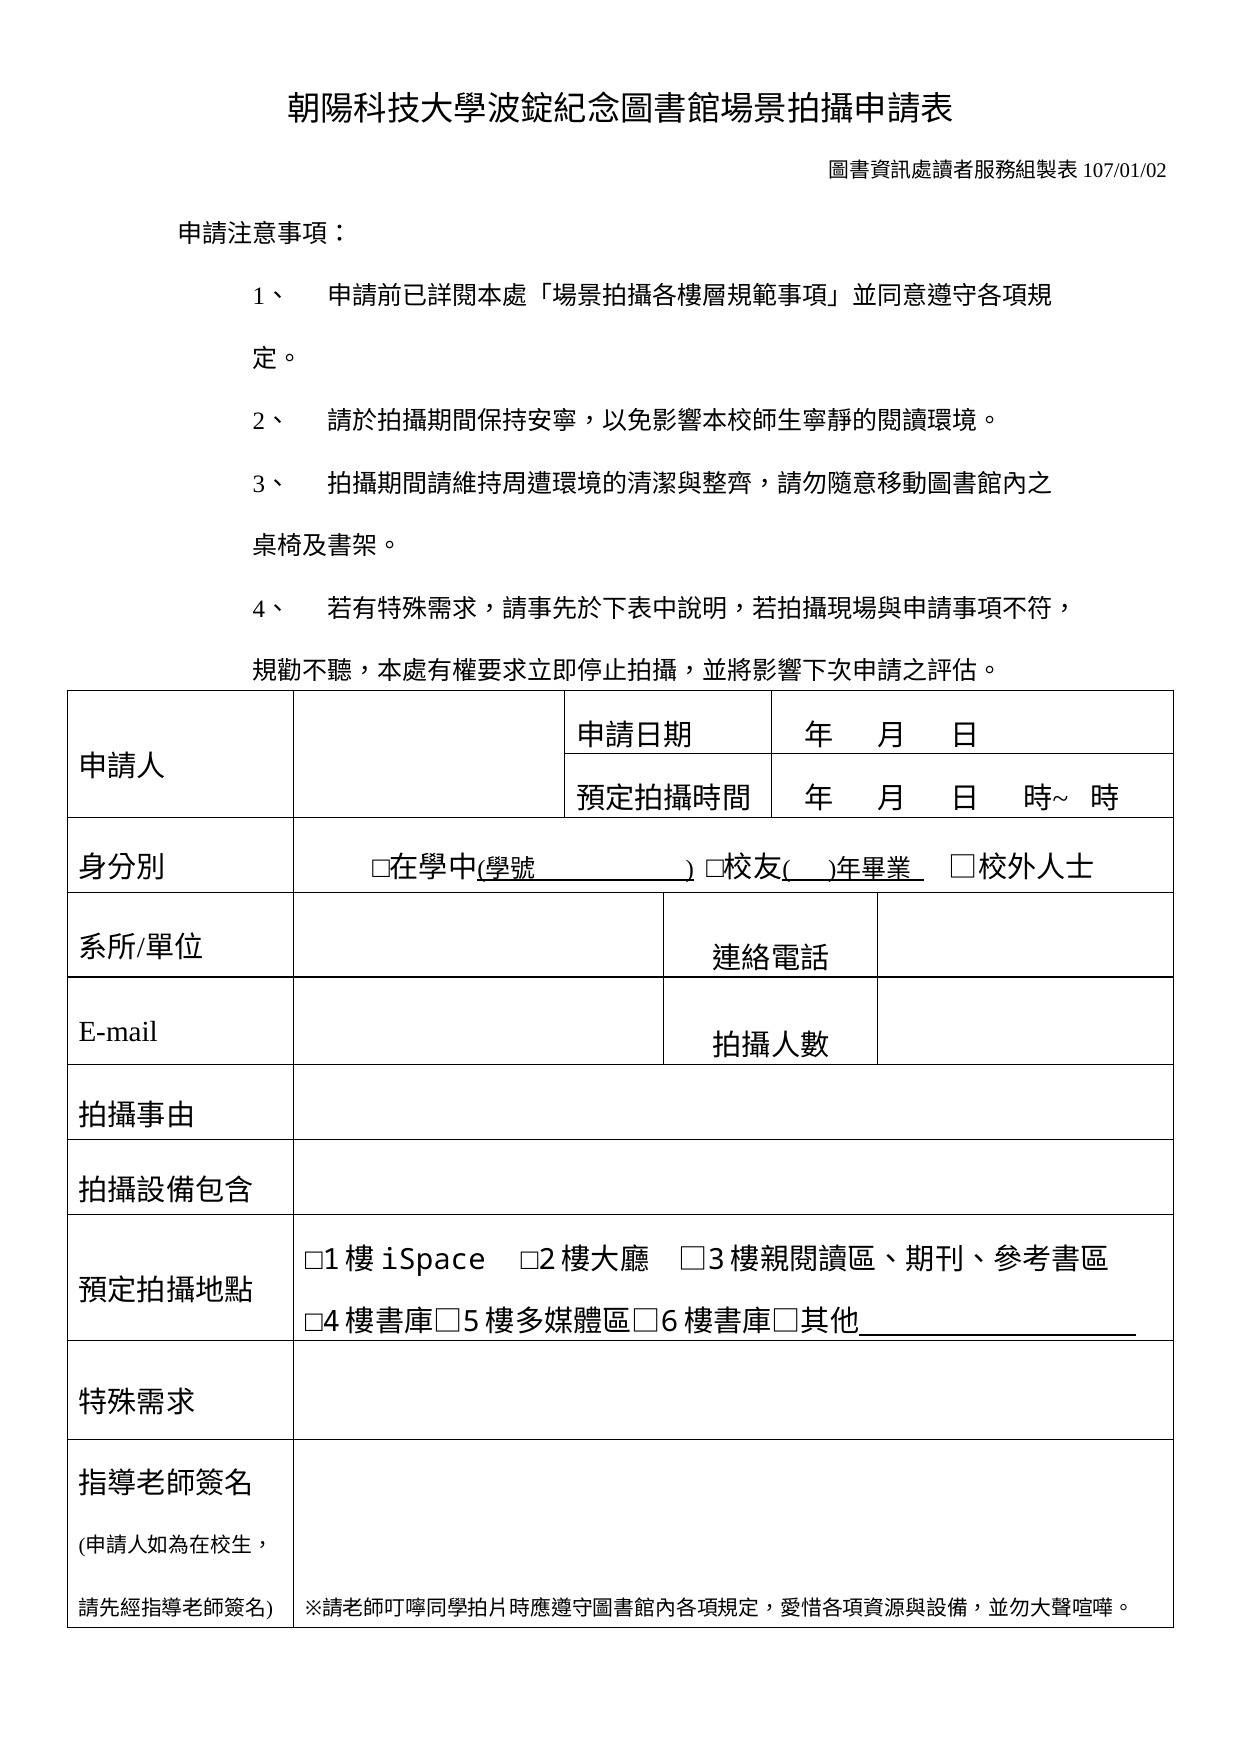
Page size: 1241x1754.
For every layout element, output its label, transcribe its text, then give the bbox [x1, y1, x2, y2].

table_cell 指導老師簽名 (申請人如為在校生，請先經指導老師簽名) [68, 1440, 293, 1627]
list 拍攝期間請維持周遭環境的清潔與整齊，請勿隨意移動圖書館內之桌椅及書架。 [252, 439, 1063, 564]
table_header [294, 691, 564, 817]
list 請於拍攝期間保持安寧，以免影響本校師生寧靜的閱讀環境。 [252, 377, 1063, 439]
table_cell 系所/單位 [68, 893, 293, 976]
list 申請前已詳閱本處「場景拍攝各樓層規範事項」並同意遵守各項規定。 [252, 252, 1063, 377]
table_cell [294, 893, 663, 976]
table_cell [294, 978, 663, 1064]
text 朝陽科技大學波錠紀念圖書館場景拍攝申請表 [177, 64, 1063, 127]
text 圖書資訊處讀者服務組製表107/01/02 [177, 127, 1167, 189]
table_cell 拍攝設備包含 [68, 1140, 293, 1214]
table_cell [294, 1341, 1173, 1438]
table_cell 連絡電話 [664, 893, 877, 976]
table_cell 拍攝事由 [68, 1065, 293, 1139]
table_cell 特殊需求 [68, 1341, 293, 1438]
text 申請注意事項： [177, 189, 1063, 252]
table_cell [294, 1140, 1173, 1214]
table_cell [878, 893, 1173, 976]
table_cell 拍攝人數 [664, 978, 877, 1064]
table_cell [294, 1065, 1173, 1139]
table_header 申請日期 [565, 691, 771, 753]
table_cell 預定拍攝時間 [565, 754, 771, 817]
table_cell □1樓iSpace □2樓大廳 □3樓親閱讀區、期刊、參考書區 □4樓書庫□5樓多媒體區□6樓書庫□其他 [294, 1215, 1173, 1340]
table_cell □在學中(學號 ) □校友( )年畢業 □校外人士 [294, 818, 1173, 892]
table_cell 年 月 日 時~ 時 [772, 754, 1173, 817]
table_cell ※請老師叮嚀同學拍片時應遵守圖書館內各項規定，愛惜各項資源與設備，並勿大聲喧嘩。 [294, 1440, 1173, 1627]
list 若有特殊需求，請事先於下表中說明，若拍攝現場與申請事項不符，規勸不聽，本處有權要求立即停止拍攝，並將影響下次申請之評估。 [252, 564, 1063, 689]
table_cell E-mail [68, 978, 293, 1064]
table_header 年 月 日 [772, 691, 1173, 753]
table_cell [878, 978, 1173, 1064]
table_cell 預定拍攝地點 [68, 1215, 293, 1340]
table_cell 身分別 [68, 818, 293, 892]
table_header 申請人 [68, 691, 293, 817]
